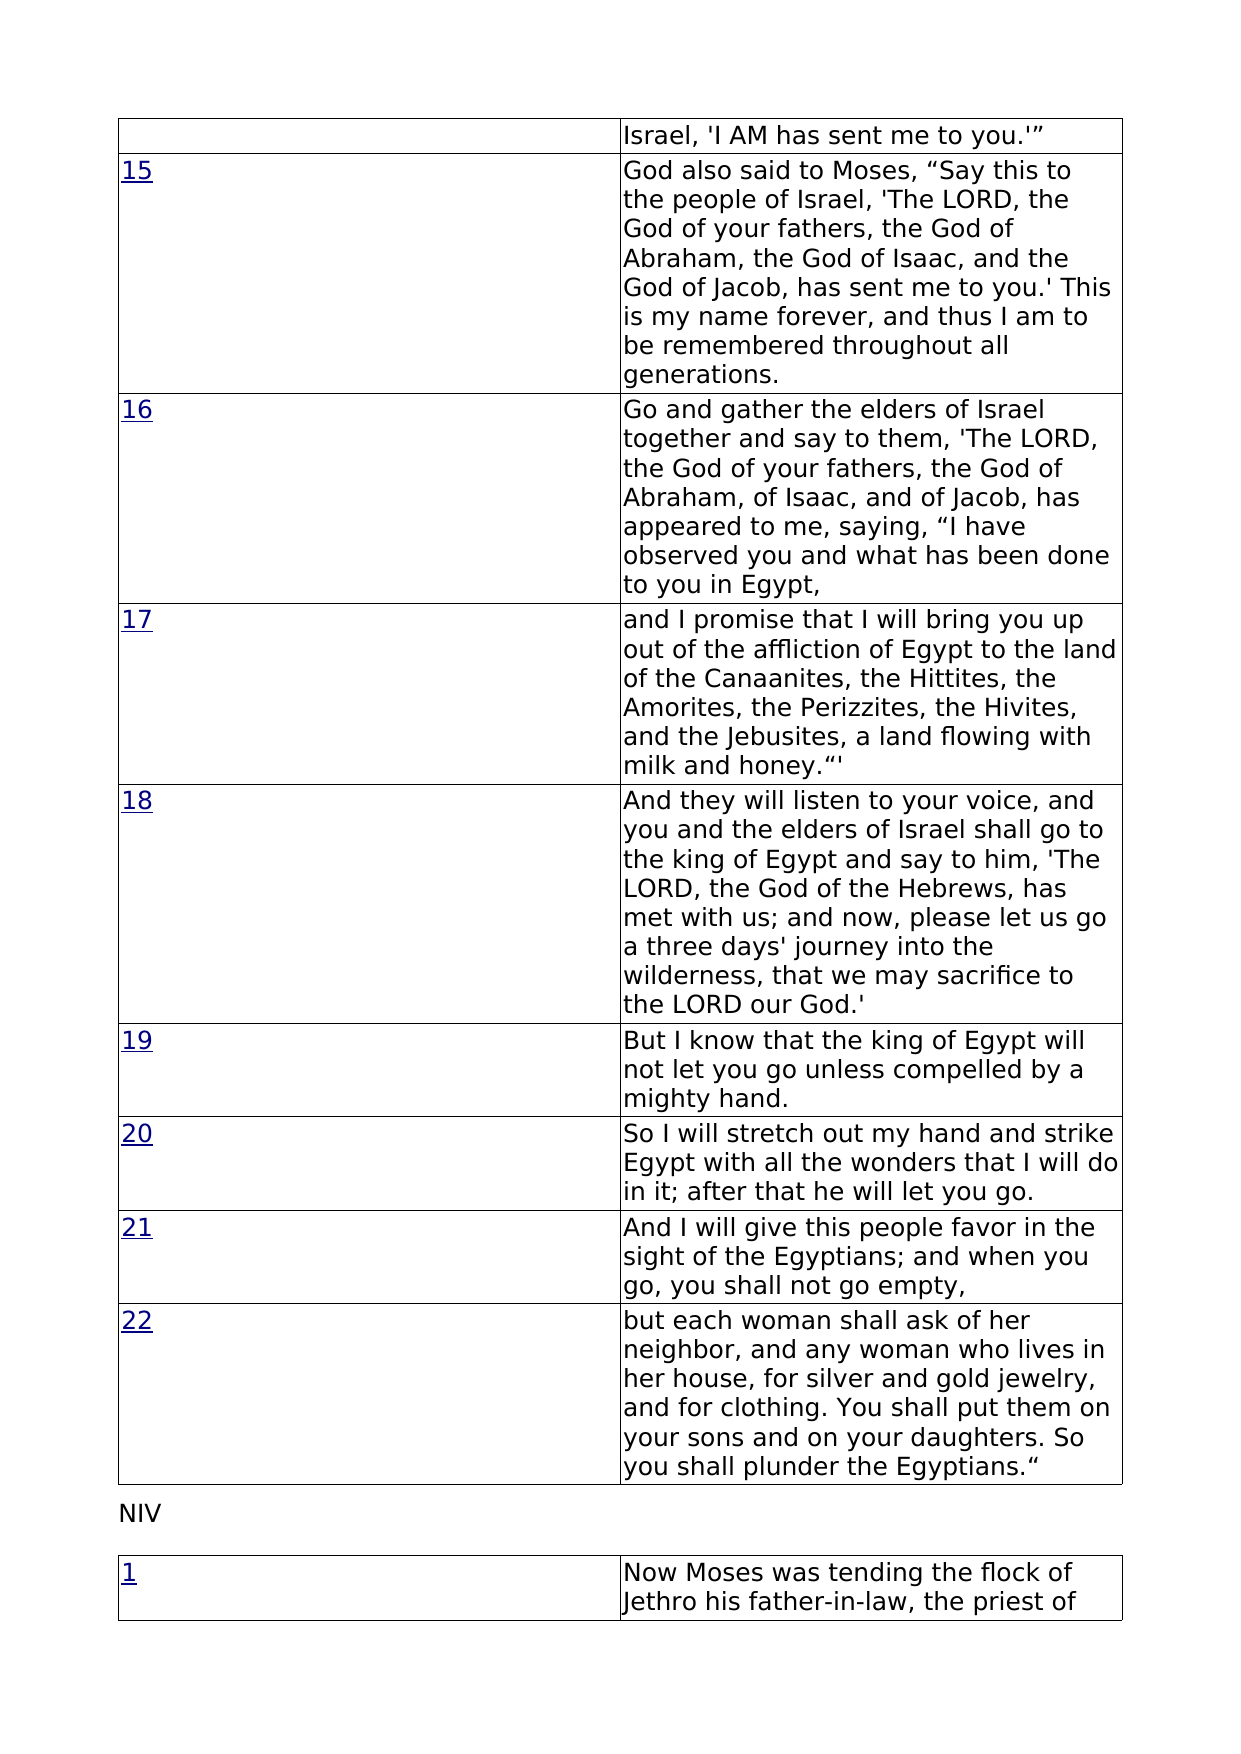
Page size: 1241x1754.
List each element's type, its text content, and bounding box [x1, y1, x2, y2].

table_cell 19 [119, 1024, 620, 1116]
table_cell and I promise that I will bring you up out of the affliction of Egypt to the land of the Canaanites, the Hittites, the Amorites, the Perizzites, the Hivites, and the Jebusites, a land flowing with milk and honey.“' [621, 604, 1122, 783]
table_cell 22 [119, 1304, 620, 1484]
table_header 1 [119, 1556, 620, 1620]
table_cell but each woman shall ask of her neighbor, and any woman who lives in her house, for silver and gold jewelry, and for clothing. You shall put them on your sons and on your daughters. So you shall plunder the Egyptians.“ [621, 1304, 1122, 1484]
table_cell 21 [119, 1211, 620, 1303]
table_cell [119, 119, 620, 153]
table_header Now Moses was tending the flock of Jethro his father-in-law, the priest of [621, 1556, 1122, 1620]
table_cell 17 [119, 604, 620, 783]
table_cell God also said to Moses, “Say this to the people of Israel, 'The LORD, the God of your fathers, the God of Abraham, the God of Isaac, and the God of Jacob, has sent me to you.' This is my name forever, and thus I am to be remembered throughout all generations. [621, 154, 1122, 392]
table_cell 16 [119, 394, 620, 603]
table_cell Go and gather the elders of Israel together and say to them, 'The LORD, the God of your fathers, the God of Abraham, of Isaac, and of Jacob, has appeared to me, saying, “I have observed you and what has been done to you in Egypt, [621, 394, 1122, 603]
table_cell Israel, 'I AM has sent me to you.'” [621, 119, 1122, 153]
table_cell So I will stretch out my hand and strike Egypt with all the wonders that I will do in it; after that he will let you go. [621, 1117, 1122, 1210]
table_cell But I know that the king of Egypt will not let you go unless compelled by a mighty hand. [621, 1024, 1122, 1116]
table_cell 15 [119, 154, 620, 392]
text NIV [118, 1499, 1122, 1528]
table_cell 18 [119, 785, 620, 1023]
table_cell 20 [119, 1117, 620, 1210]
table_cell And I will give this people favor in the sight of the Egyptians; and when you go, you shall not go empty, [621, 1211, 1122, 1303]
table_cell And they will listen to your voice, and you and the elders of Israel shall go to the king of Egypt and say to him, 'The LORD, the God of the Hebrews, has met with us; and now, please let us go a three days' journey into the wilderness, that we may sacrifice to the LORD our God.' [621, 785, 1122, 1023]
